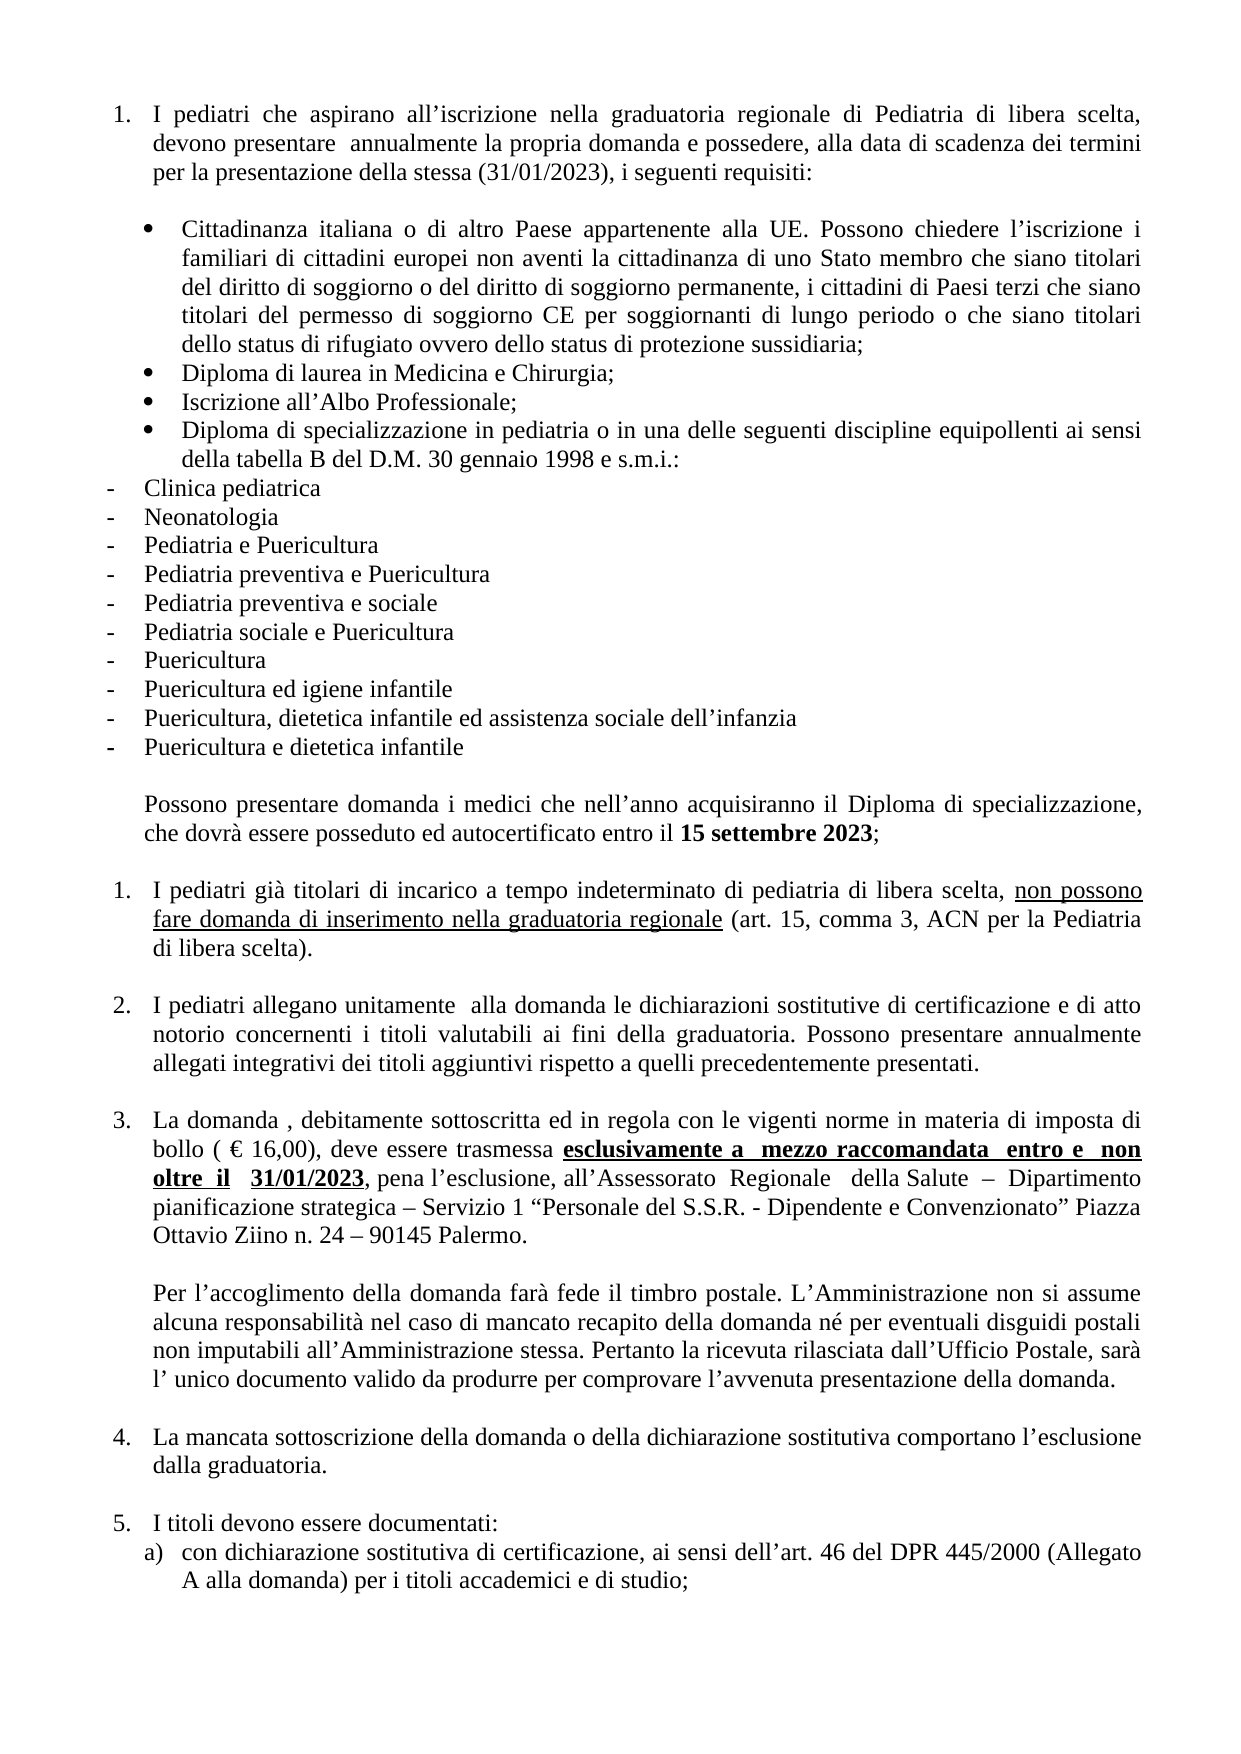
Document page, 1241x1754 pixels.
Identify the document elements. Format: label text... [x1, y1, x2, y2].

text Possono presentare domanda i medici che nell’anno acquisiranno il Diploma di specializzazione, che dovrà essere posseduto ed autocertificato entro il 15 settembre 2023; [144, 789, 1142, 847]
list Puericultura [106, 645, 1142, 674]
list Clinica pediatrica [106, 473, 1142, 502]
list Pediatria sociale e Puericultura [106, 617, 1142, 645]
list La mancata sottoscrizione della domanda o della dichiarazione sostitutiva comportano l’esclusione dalla graduatoria. [113, 1422, 1142, 1479]
list Puericultura e dietetica infantile [106, 732, 1142, 760]
list Pediatria preventiva e Puericultura [106, 559, 1142, 588]
list I pediatri che aspirano all’iscrizione nella graduatoria regionale di Pediatria di libera scelta, devono presentare annualmente la propria domanda e possedere, alla data di scadenza dei termini per la presentazione della stessa (31/01/2023), i seguenti requisiti: [113, 99, 1142, 185]
list Diploma di laurea in Medicina e Chirurgia; [144, 358, 1142, 387]
list Diploma di specializzazione in pediatria o in una delle seguenti discipline equipollenti ai sensi della tabella B del D.M. 30 gennaio 1998 e s.m.i.: [144, 415, 1142, 473]
list Iscrizione all’Albo Professionale; [144, 387, 1142, 415]
list Neonatologia [106, 502, 1142, 530]
text Per l’accoglimento della domanda farà fede il timbro postale. L’Amministrazione non si assume alcuna responsabilità nel caso di mancato recapito della domanda né per eventuali disguidi postali non imputabili all’Amministrazione stessa. Pertanto la ricevuta rilasciata dall’Ufficio Postale, sarà l’ unico documento valido da produrre per comprovare l’avvenuta presentazione della domanda. [153, 1278, 1142, 1393]
list I pediatri già titolari di incarico a tempo indeterminato di pediatria di libera scelta, non possono fare domanda di inserimento nella graduatoria regionale (art. 15, comma 3, ACN per la Pediatria di libera scelta). [113, 875, 1142, 962]
list Pediatria preventiva e sociale [106, 588, 1142, 617]
list Pediatria e Puericultura [106, 530, 1142, 559]
list con dichiarazione sostitutiva di certificazione, ai sensi dell’art. 46 del DPR 445/2000 (Allegato A alla domanda) per i titoli accademici e di studio; [144, 1537, 1142, 1594]
list Puericultura, dietetica infantile ed assistenza sociale dell’infanzia [106, 703, 1142, 732]
list I pediatri allegano unitamente alla domanda le dichiarazioni sostitutive di certificazione e di atto notorio concernenti i titoli valutabili ai fini della graduatoria. Possono presentare annualmente allegati integrativi dei titoli aggiuntivi rispetto a quelli precedentemente presentati. [113, 990, 1142, 1077]
list Cittadinanza italiana o di altro Paese appartenente alla UE. Possono chiedere l’iscrizione i familiari di cittadini europei non aventi la cittadinanza di uno Stato membro che siano titolari del diritto di soggiorno o del diritto di soggiorno permanente, i cittadini di Paesi terzi che siano titolari del permesso di soggiorno CE per soggiornanti di lungo periodo o che siano titolari dello status di rifugiato ovvero dello status di protezione sussidiaria; [144, 214, 1142, 358]
list I titoli devono essere documentati: [113, 1508, 1142, 1537]
list Puericultura ed igiene infantile [106, 674, 1142, 703]
list La domanda , debitamente sottoscritta ed in regola con le vigenti norme in materia di imposta di bollo ( € 16,00), deve essere trasmessa esclusivamente a mezzo raccomandata entro e non oltre il 31/01/2023, pena l’esclusione, all’Assessorato Regionale della Salute – Dipartimento pianificazione strategica – Servizio 1 “Personale del S.S.R. - Dipendente e Convenzionato” Piazza Ottavio Ziino n. 24 – 90145 Palermo. [113, 1105, 1142, 1249]
